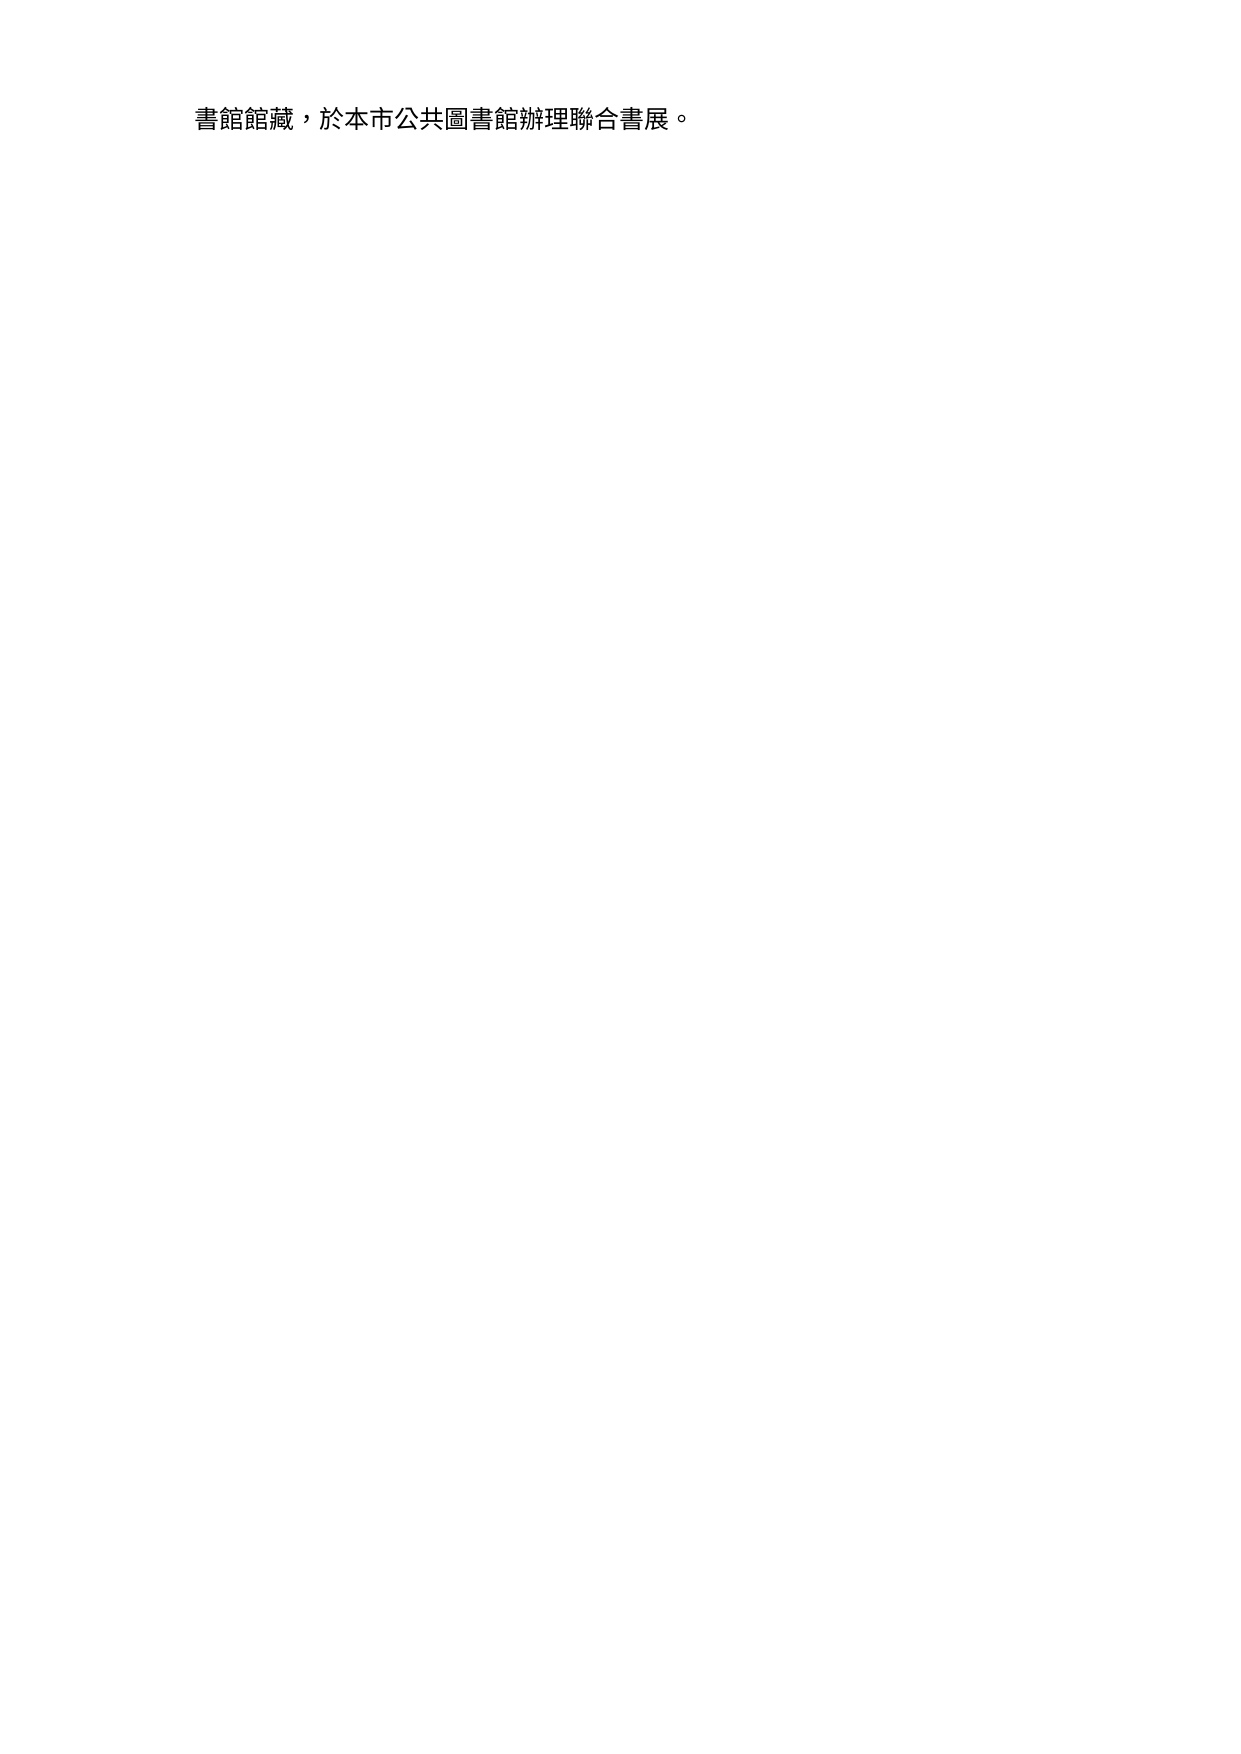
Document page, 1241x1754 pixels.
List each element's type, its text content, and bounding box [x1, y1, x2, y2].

list 書館館藏，於本市公共圖書館辦理聯合書展。 [153, 93, 1140, 137]
